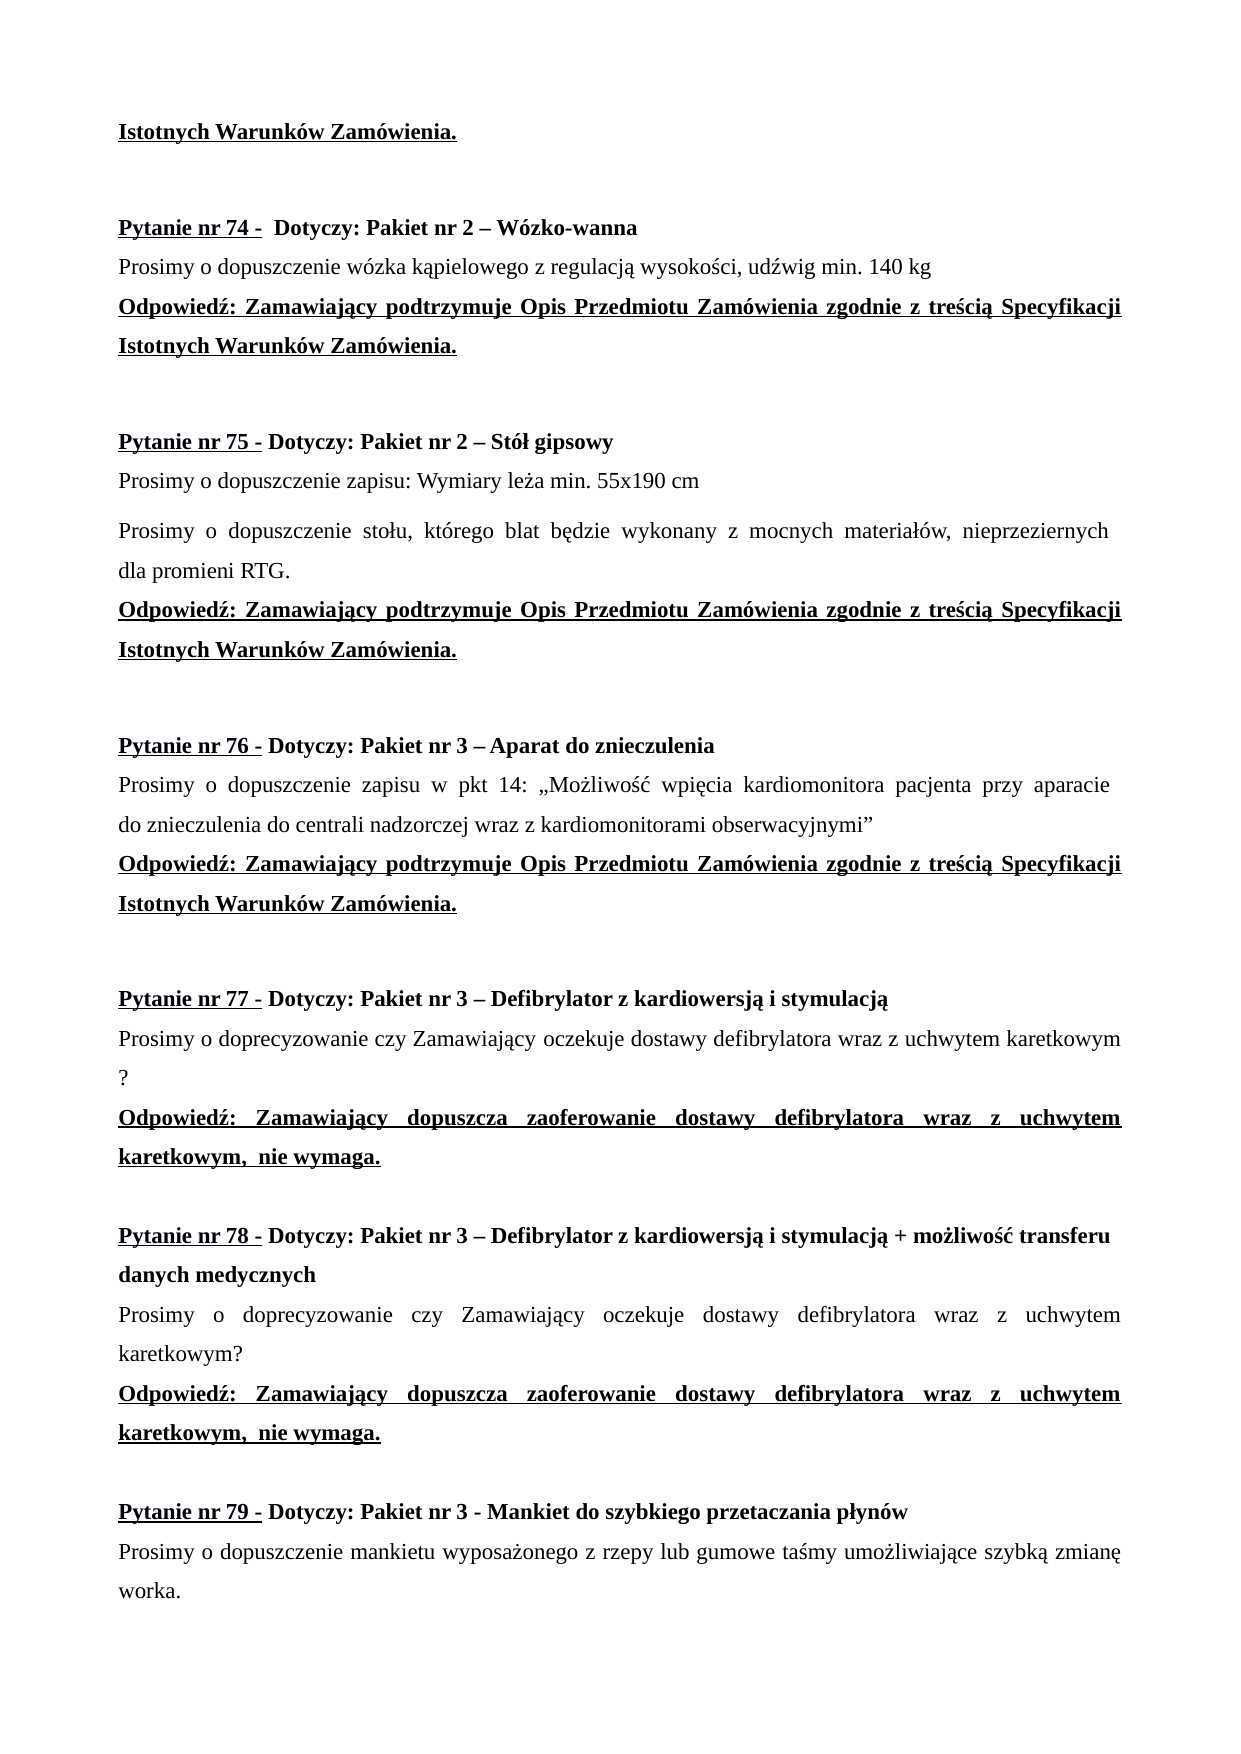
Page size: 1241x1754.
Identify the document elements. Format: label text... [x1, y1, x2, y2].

text Pytanie nr 79 - Dotyczy: Pakiet nr 3 - Mankiet do szybkiego przetaczania płynów [118, 1498, 1122, 1525]
text Prosimy o dopuszczenie mankietu wyposażonego z rzepy lub gumowe taśmy umożliwiające szybką zmianę worka. [118, 1538, 1122, 1604]
text Odpowiedź: Zamawiający podtrzymuje Opis Przedmiotu Zamówienia zgodnie z treścią Specyfikacji [118, 293, 1122, 316]
text Prosimy o dopuszczenie zapisu: Wymiary leża min. 55x190 cm [118, 467, 1122, 494]
text Prosimy o dopuszczenie zapisu w pkt 14: „Możliwość wpięcia kardiomonitora pacjenta przy aparacie do znieczulenia do centrali nadzorczej wraz z kardiomonitorami obserwacyjnymi” [118, 771, 1122, 837]
text Pytanie nr 74 - Dotyczy: Pakiet nr 2 – Wózko-wanna [118, 214, 1122, 240]
text Istotnych Warunków Zamówienia. [118, 317, 1122, 358]
text Pytanie nr 76 - Dotyczy: Pakiet nr 3 – Aparat do znieczulenia [118, 732, 1122, 758]
text Prosimy o dopuszczenie stołu, którego blat będzie wykonany z mocnych materiałów, nieprzeziernych dla promieni RTG. [118, 518, 1122, 583]
text Prosimy o dopuszczenie wózka kąpielowego z regulacją wysokości, udźwig min. 140 kg [118, 253, 1122, 279]
text Odpowiedź: Zamawiający podtrzymuje Opis Przedmiotu Zamówienia zgodnie z treścią Specyfikacji [118, 850, 1122, 873]
text Pytanie nr 78 - Dotyczy: Pakiet nr 3 – Defibrylator z kardiowersją i stymulacją + możliwość transferu danych medycznych [118, 1222, 1122, 1288]
text Pytanie nr 75 - Dotyczy: Pakiet nr 2 – Stół gipsowy [118, 428, 1122, 454]
text Istotnych Warunków Zamówienia. [118, 874, 1122, 916]
text Odpowiedź: Zamawiający podtrzymuje Opis Przedmiotu Zamówienia zgodnie z treścią Specyfikacji [118, 597, 1122, 619]
text karetkowym, nie wymaga. [118, 1404, 1122, 1446]
text Prosimy o doprecyzowanie czy Zamawiający oczekuje dostawy defibrylatora wraz z uchwytem karetkowym? [118, 1301, 1122, 1367]
text Istotnych Warunków Zamówienia. [118, 621, 1122, 662]
text Pytanie nr 77 - Dotyczy: Pakiet nr 3 – Defibrylator z kardiowersją i stymulacją [118, 985, 1122, 1012]
text Prosimy o doprecyzowanie czy Zamawiający oczekuje dostawy defibrylatora wraz z uchwytem karetkowym ? [118, 1025, 1122, 1091]
text Odpowiedź: Zamawiający dopuszcza zaoferowanie dostawy defibrylatora wraz z uchwytem [118, 1104, 1122, 1126]
text Istotnych Warunków Zamówienia. [118, 118, 1122, 144]
text karetkowym, nie wymaga. [118, 1128, 1122, 1169]
text Odpowiedź: Zamawiający dopuszcza zaoferowanie dostawy defibrylatora wraz z uchwytem [118, 1380, 1122, 1403]
